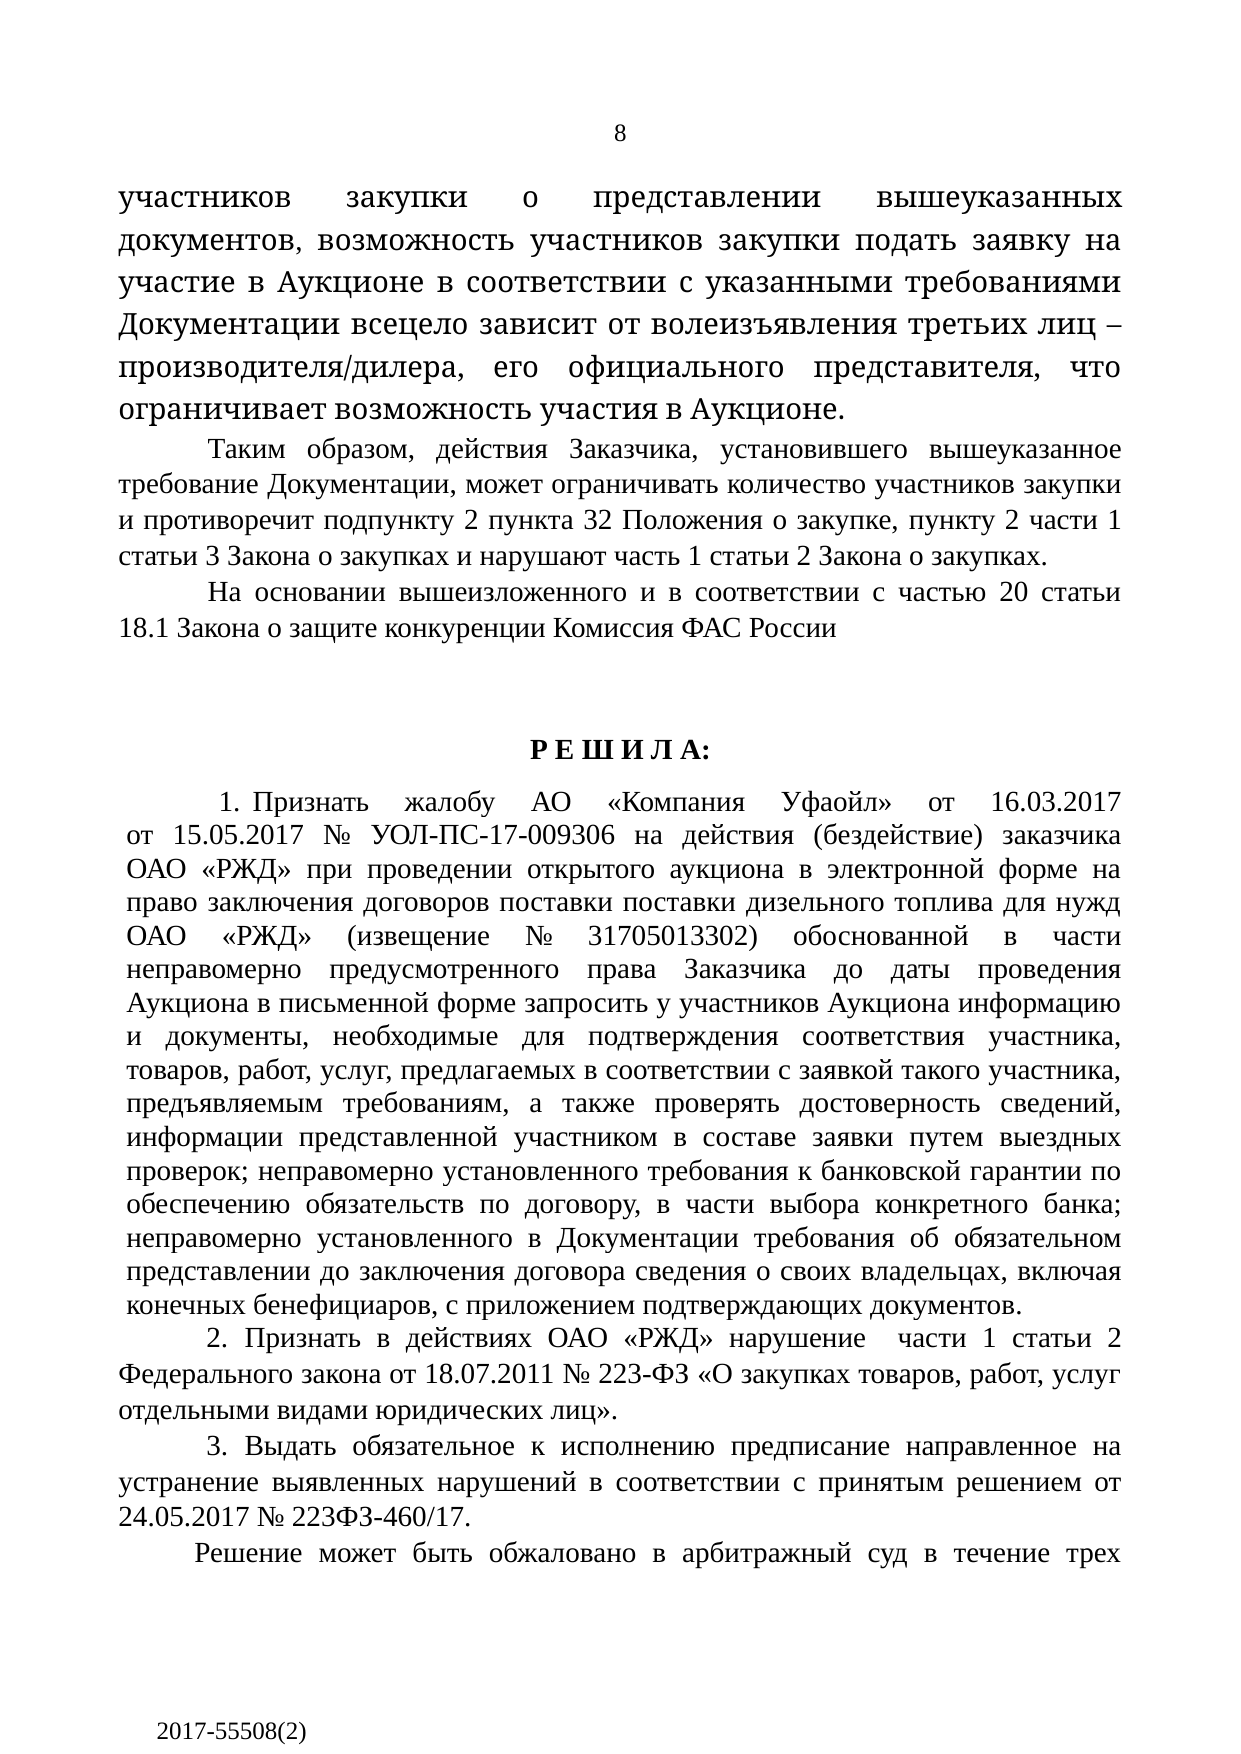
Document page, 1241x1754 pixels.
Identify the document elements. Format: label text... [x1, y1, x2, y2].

list Признать жалобу АО «Компания Уфаойл» от 16.03.2017 от 15.05.2017 № УОЛ-ПС-17-009306 на действия (бездействие) заказчика ОАО «РЖД» при проведении открытого аукциона в электронной форме на право заключения договоров поставки поставки дизельного топлива для нужд ОАО «РЖД» (извещение № 31705013302) обоснованной в части неправомерно предусмотренного права Заказчика до даты проведения Аукциона в письменной форме запросить у участников Аукциона информацию и документы, необходимые для подтверждения соответствия участника, товаров, работ, услуг, предлагаемых в соответствии с заявкой такого участника, предъявляемым требованиям, а также проверять достоверность сведений, информации представленной участником в составе заявки путем выездных проверок; неправомерно установленного требования к банковской гарантии по обеспечению обязательств по договору, в части выбора конкретного банка; неправомерно установленного в Документации требования об обязательном представлении до заключения договора сведения о своих владельцах, включая конечных бенефициаров, с приложением подтверждающих документов. [126, 784, 1122, 1320]
list Признать в действиях ОАО «РЖД» нарушение части 1 статьи 2 Федерального закона от 18.07.2011 № 223-ФЗ «О закупках товаров, работ, услуг отдельными видами юридических лиц». [118, 1320, 1122, 1426]
text Р Е Ш И Л А: [118, 732, 1122, 766]
text Таким образом, действия Заказчика, установившего вышеуказанное требование Документации, может ограничивать количество участников закупки и противоречит подпункту 2 пункта 32 Положения о закупке, пункту 2 части 1 статьи 3 Закона о закупках и нарушают часть 1 статьи 2 Закона о закупках. [118, 431, 1122, 572]
text участников закупки о представлении вышеуказанных документов, возможность участников закупки подать заявку на участие в Аукционе в соответствии с указанными требованиями Документации всецело зависит от волеизъявления третьих лиц – производителя/дилера, его официального представителя, что ограничивает возможность участия в Аукционе. [118, 176, 1122, 428]
list Выдать обязательное к исполнению предписание направленное на устранение выявленных нарушений в соответствии с принятым решением от 24.05.2017 № 223ФЗ-460/17. [118, 1428, 1122, 1533]
text Решение может быть обжаловано в арбитражный суд в течение трех [118, 1535, 1122, 1569]
text На основании вышеизложенного и в соответствии с частью 20 статьи 18.1 Закона о защите конкуренции Комиссия ФАС России [118, 574, 1122, 643]
